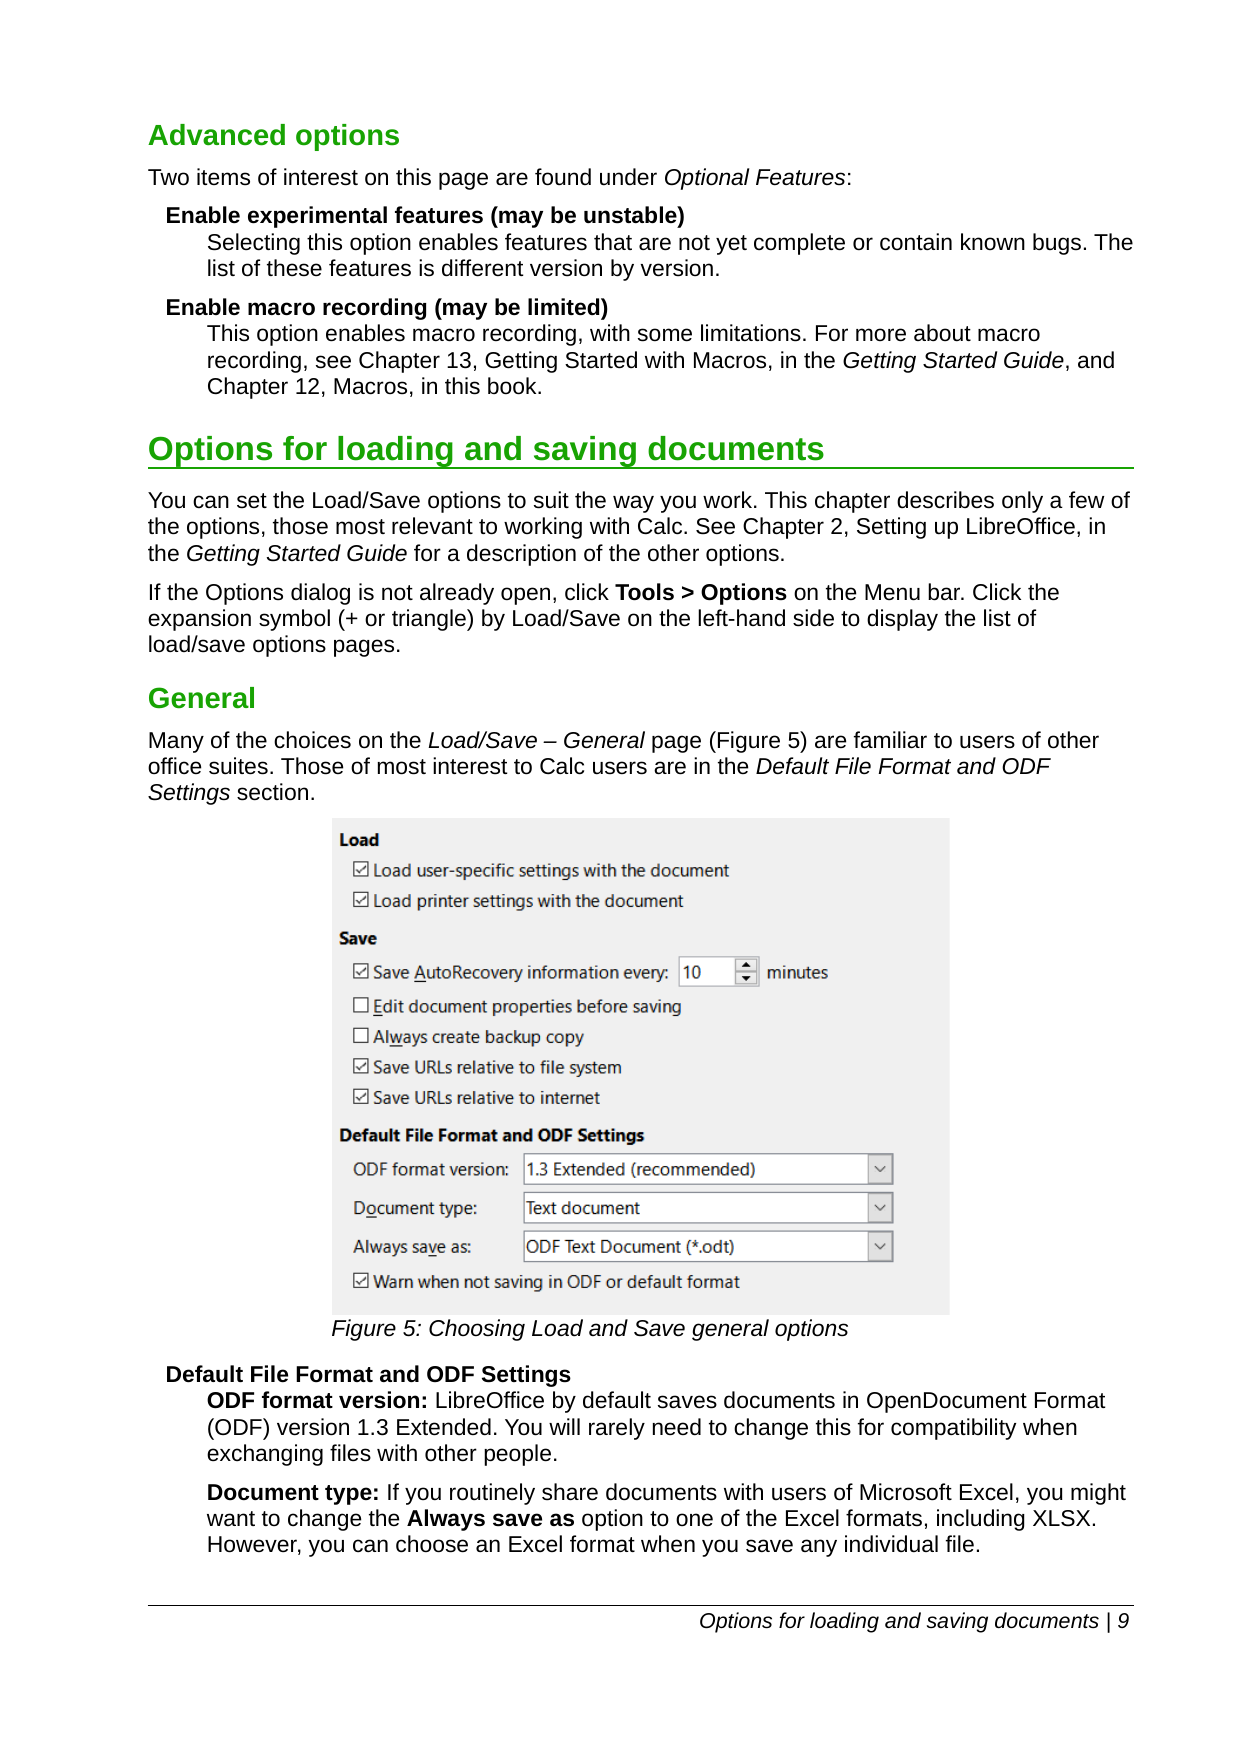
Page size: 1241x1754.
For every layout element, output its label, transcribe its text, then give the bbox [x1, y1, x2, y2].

text Figure 5: Choosing Load and Save general options [331, 818, 950, 1341]
text This option enables macro recording, with some limitations. For more about macro recording, see Chapter 13, Getting Started with Macros, in the Getting Started Guide, and Chapter 12, Macros, in this book. [207, 320, 1134, 399]
text Enable experimental features (may be unstable) [165, 202, 1134, 229]
text Default File Format and ODF Settings [165, 1361, 1134, 1387]
subtitle General [148, 681, 1134, 715]
text Enable macro recording (may be limited) [165, 294, 1134, 320]
text Two items of interest on this page are found under Optional Features: [148, 163, 1134, 190]
text If the Options dialog is not already open, click Tools > Options on the Menu bar. Click the expansion symbol (+ or triangle) by Load/Save on the left-hand side to display the list of load/save options pages. [148, 578, 1134, 658]
subtitle Options for loading and saving documents [148, 429, 1134, 467]
text Many of the choices on the Load/Save – General page (Figure 5) are familiar to users of other office suites. Those of most interest to Calc users are in the Default File Format and ODF Settings section. [148, 727, 1134, 806]
text Selecting this option enables features that are not yet complete or contain known bugs. The list of these features is different version by version. [207, 229, 1134, 281]
text You can set the Load/Save options to suit the way you work. This chapter describes only a few of the options, those most relevant to working with Calc. See Chapter 2, Setting up LibreOffice, in the Getting Started Guide for a description of the other options. [148, 487, 1134, 566]
text Document type: If you routinely share documents with users of Microsoft Excel, you might want to change the Always save as option to one of the Excel formats, including XLSX. However, you can choose an Excel format when you save any individual file. [207, 1479, 1134, 1558]
subtitle Advanced options [148, 118, 1134, 152]
picture [332, 818, 950, 1315]
text ODF format version: LibreOffice by default saves documents in OpenDocument Format (ODF) version 1.3 Extended. You will rarely need to change this for compatibility when exchanging files with other people. [207, 1387, 1134, 1466]
